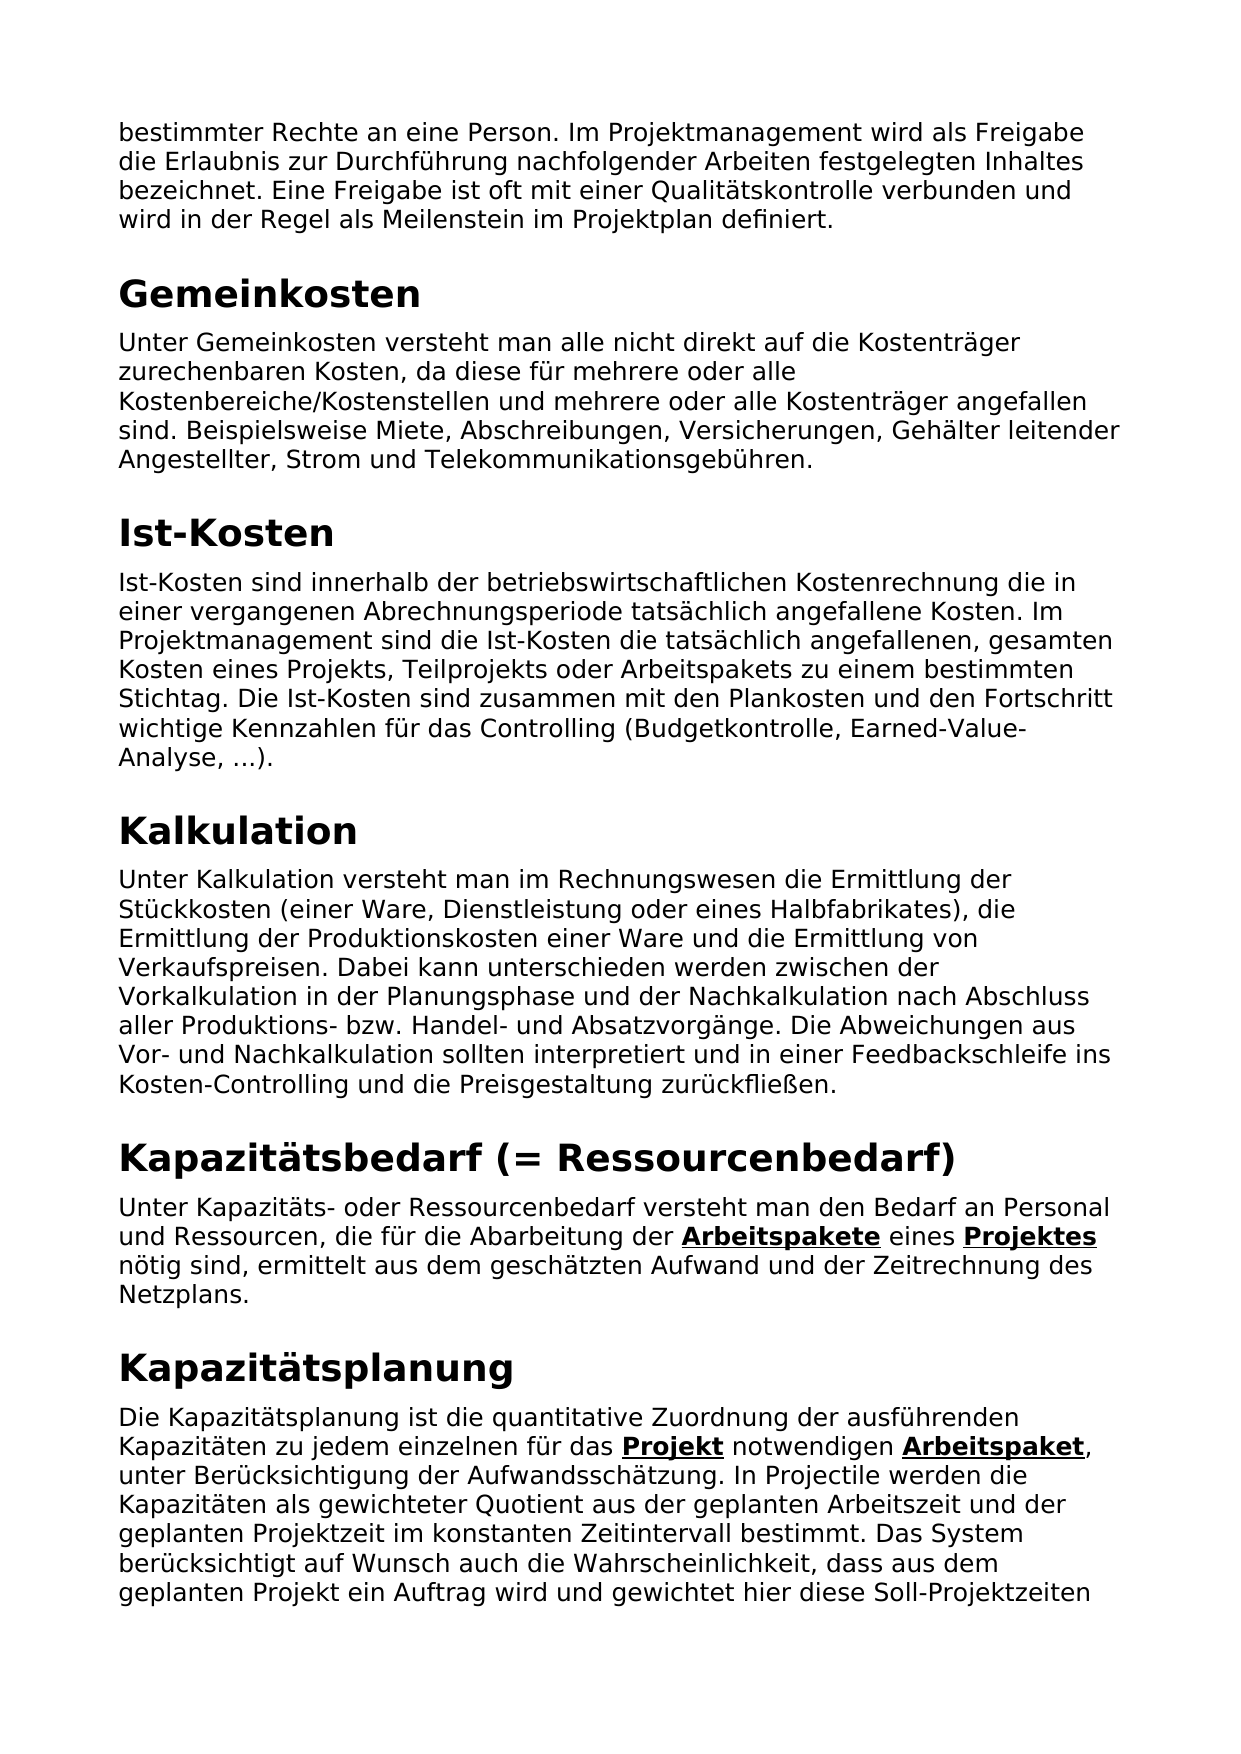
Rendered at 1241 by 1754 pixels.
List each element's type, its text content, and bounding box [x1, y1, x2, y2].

subtitle Kapazitätsbedarf (= Ressourcenbedarf) [118, 1137, 1122, 1180]
text Die Kapazitätsplanung ist die quantitative Zuordnung der ausführenden Kapazitäten zu jedem einzelnen für das Projekt notwendigen Arbeitspaket, unter Berücksichtigung der Aufwandsschätzung. In Projectile werden die Kapazitäten als gewichteter Quotient aus der geplanten Arbeitszeit und der geplanten Projektzeit im konstanten Zeitintervall bestimmt. Das System berücksichtigt auf Wunsch auch die Wahrscheinlichkeit, dass aus dem geplanten Projekt ein Auftrag wird und gewichtet hier diese Soll-Projektzeiten [118, 1403, 1122, 1607]
text Unter Gemeinkosten versteht man alle nicht direkt auf die Kostenträger zurechenbaren Kosten, da diese für mehrere oder alle Kostenbereiche/Kostenstellen und mehrere oder alle Kostenträger angefallen sind. Beispielsweise Miete, Abschreibungen, Versicherungen, Gehälter leitender Angestellter, Strom und Telekommunikationsgebühren. [118, 328, 1122, 474]
text bestimmter Rechte an eine Person. Im Projektmanagement wird als Freigabe die Erlaubnis zur Durchführung nachfolgender Arbeiten festgelegten Inhaltes bezeichnet. Eine Freigabe ist oft mit einer Qualitätskontrolle verbunden und wird in der Regel als Meilenstein im Projektplan definiert. [118, 118, 1122, 235]
text Unter Kalkulation versteht man im Rechnungswesen die Ermittlung der Stückkosten (einer Ware, Dienstleistung oder eines Halbfabrikates), die Ermittlung der Produktionskosten einer Ware und die Ermittlung von Verkaufspreisen. Dabei kann unterschieden werden zwischen der Vorkalkulation in der Planungsphase und der Nachkalkulation nach Abschluss aller Produktions- bzw. Handel- und Absatzvorgänge. Die Abweichungen aus Vor- und Nachkalkulation sollten interpretiert und in einer Feedbackschleife ins Kosten-Controlling und die Preisgestaltung zurückfließen. [118, 866, 1122, 1099]
text Ist-Kosten sind innerhalb der betriebswirtschaftlichen Kostenrechnung die in einer vergangenen Abrechnungsperiode tatsächlich angefallene Kosten. Im Projektmanagement sind die Ist-Kosten die tatsächlich angefallenen, gesamten Kosten eines Projekts, Teilprojekts oder Arbeitspakets zu einem bestimmten Stichtag. Die Ist-Kosten sind zusammen mit den Plankosten und den Fortschritt wichtige Kennzahlen für das Controlling (Budgetkontrolle, Earned-Value-Analyse, ...). [118, 568, 1122, 772]
subtitle Gemeinkosten [118, 272, 1122, 316]
subtitle Kapazitätsplanung [118, 1347, 1122, 1391]
subtitle Ist-Kosten [118, 512, 1122, 555]
text Unter Kapazitäts- oder Ressourcenbedarf versteht man den Bedarf an Personal und Ressourcen, die für die Abarbeitung der Arbeitspakete eines Projektes nötig sind, ermittelt aus dem geschätzten Aufwand und der Zeitrechnung des Netzplans. [118, 1193, 1122, 1309]
subtitle Kalkulation [118, 809, 1122, 853]
